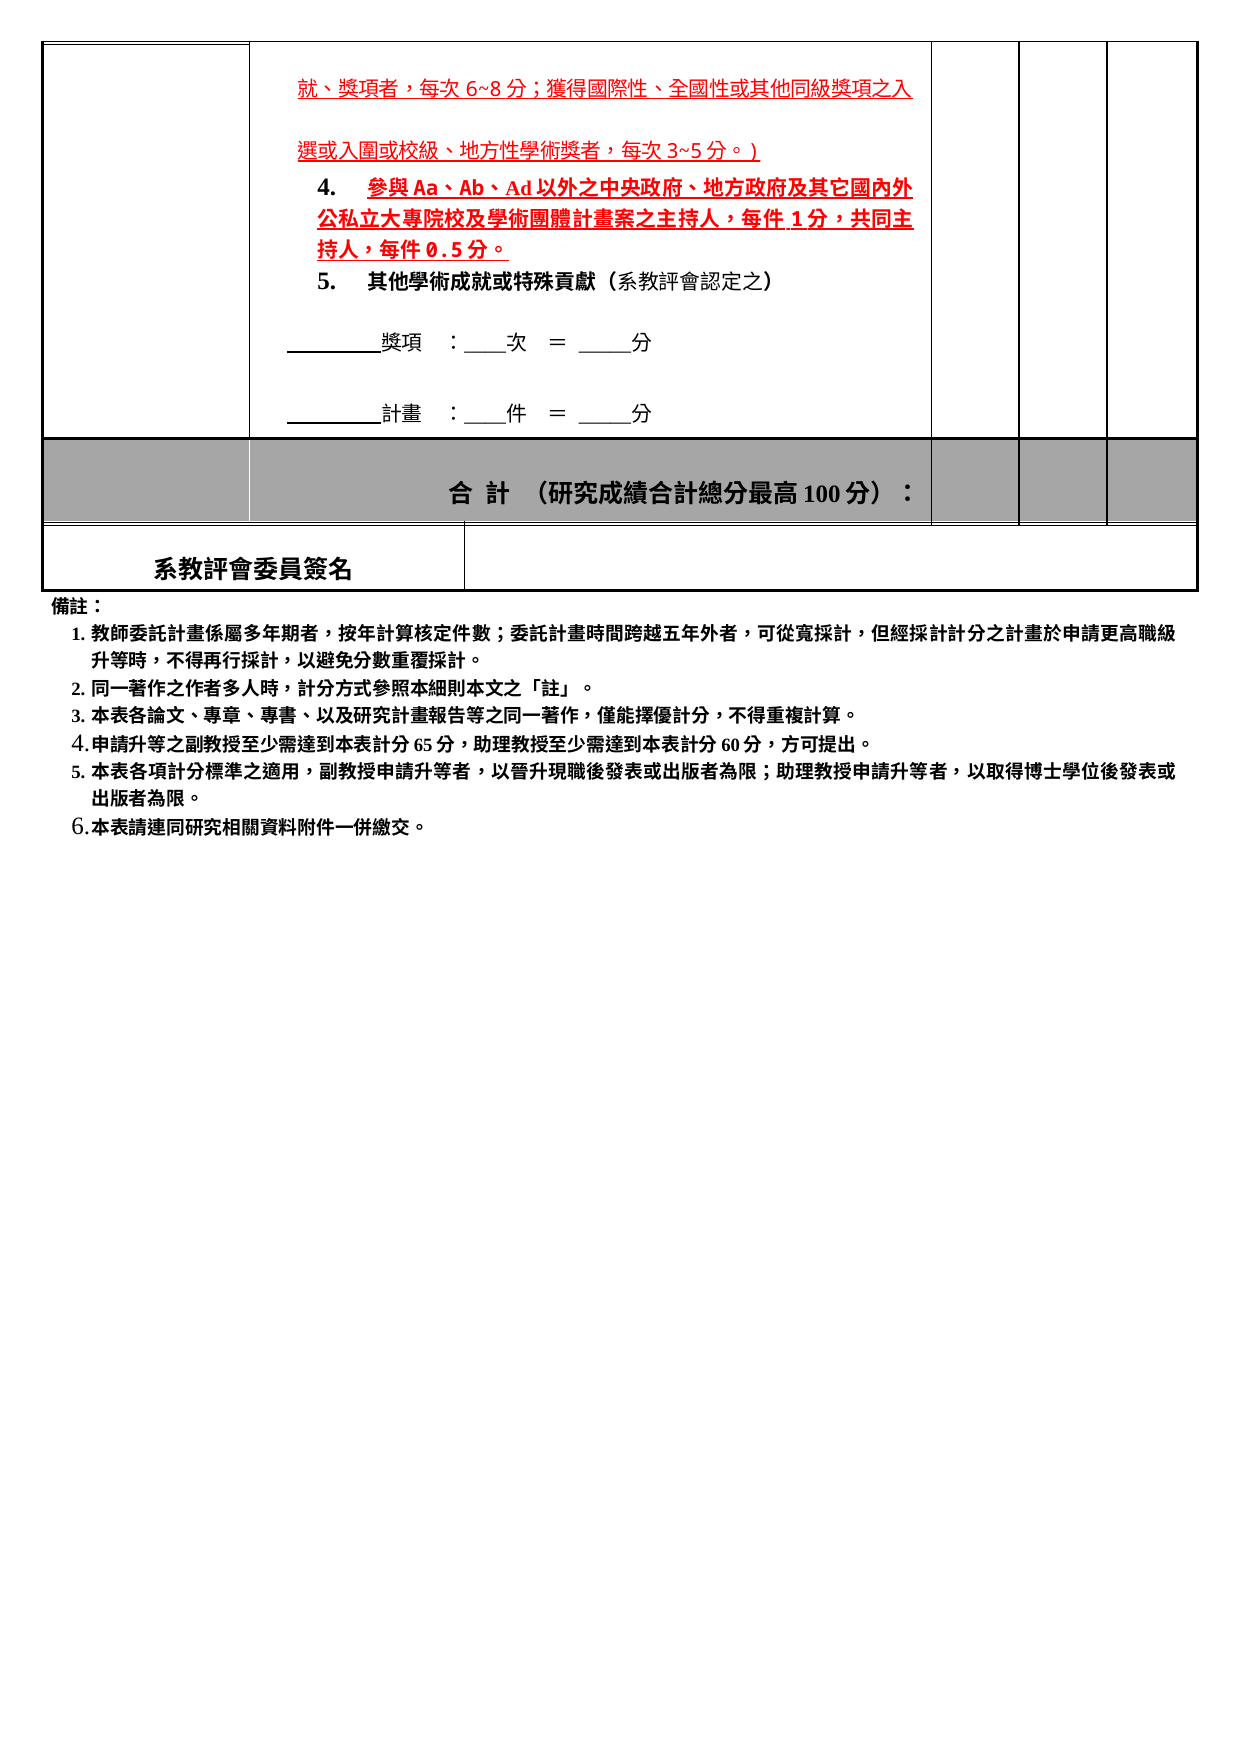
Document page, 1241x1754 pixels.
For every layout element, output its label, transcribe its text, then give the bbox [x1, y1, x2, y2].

table_cell [1108, 42, 1196, 437]
text 備註： [41, 592, 1240, 619]
list 本表各論文、專章、專書、以及研究計畫報告等之同一著作，僅能擇優計分，不得重複計算。 [71, 700, 1178, 728]
table_cell [1020, 440, 1106, 521]
list 本表請連同研究相關資料附件一併繳交。 [71, 811, 1178, 839]
table_cell 系教評會委員簽名 [44, 526, 464, 588]
table_cell [44, 440, 249, 521]
list 本表各項計分標準之適用，副教授申請升等者，以晉升現職後發表或出版者為限；助理教授申請升等者，以取得博士學位後發表或出版者為限。 [71, 756, 1178, 811]
table_cell [1020, 42, 1106, 437]
table_cell [1108, 440, 1196, 521]
list 教師委託計畫係屬多年期者，按年計算核定件數；委託計畫時間跨越五年外者，可從寬採計，但經採計計分之計畫於申請更高職級升等時，不得再行採計，以避免分數重覆採計。 [71, 619, 1178, 673]
list 同一著作之作者多人時，計分方式參照本細則本文之「註」。 [71, 673, 1178, 700]
table_cell [932, 42, 1018, 437]
list 申請升等之副教授至少需達到本表計分65分，助理教授至少需達到本表計分60分，方可提出。 [71, 728, 1178, 756]
table_cell [465, 526, 1196, 588]
table_cell 合 計 （研究成績合計總分最高100分）： [250, 440, 931, 521]
table_cell 就、獎項者，每次6~8分；獲得國際性、全國性或其他同級獎項之入選或入圍或校級、地方性學術獎者，每次3~5分。) 參與Aa、Ab、Ad以外之中央政府、地方政府及其它國內外公私立大專院校及學術團體計畫案之主持人，每件1分，共同主持人，每件0.5分。 其他學術成就或特殊貢獻（系教評會認定之） 獎項 ：____次 ＝ _____分 計畫 ：____件 ＝ _____分 [250, 42, 931, 437]
table_cell [44, 45, 249, 437]
table_cell [932, 440, 1018, 521]
